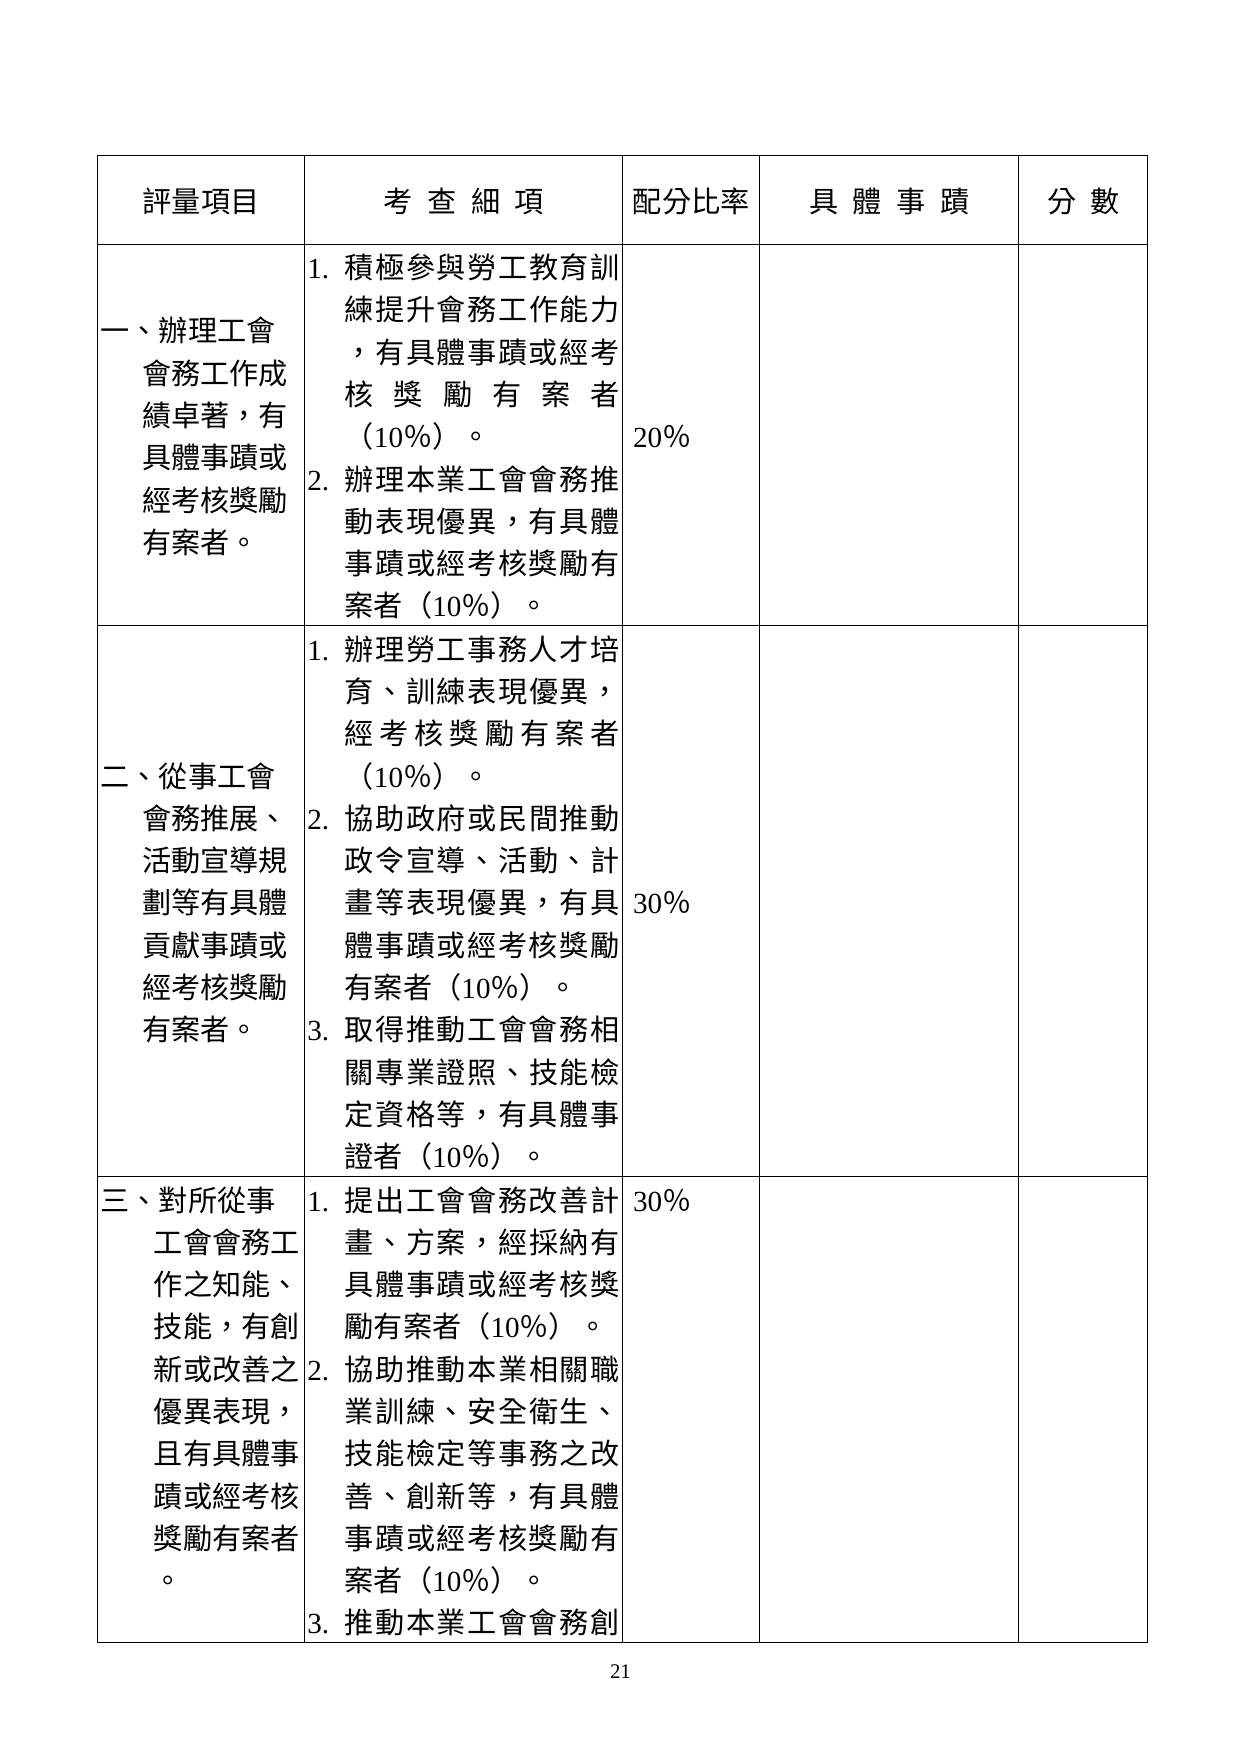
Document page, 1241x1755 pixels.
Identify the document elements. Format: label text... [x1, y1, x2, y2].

table_cell 30％ [623, 1177, 759, 1642]
table_cell 30％ [623, 626, 759, 1176]
table_cell [760, 1177, 1018, 1642]
table_cell 辦理勞工事務人才培育、訓練表現優異，經考核獎勵有案者（10％）。 協助政府或民間推動政令宣導、活動、計畫等表現優異，有具體事蹟或經考核獎勵有案者（10％）。 取得推動工會會務相關專業證照、技能檢定資格等，有具體事證者（10％）。 [305, 626, 622, 1176]
table_cell 三、對所從事工會會務工作之知能、技能，有創新或改善之優異表現，且有具體事蹟或經考核獎勵有案者。 [98, 1177, 304, 1642]
table_cell [1019, 626, 1147, 1176]
table_header 考 查 細 項 [305, 156, 622, 243]
table_header 分 數 [1019, 156, 1147, 243]
table_cell 20％ [623, 245, 759, 625]
table_header 具 體 事 蹟 [760, 156, 1018, 243]
table_cell 提出工會會務改善計畫、方案，經採納有具體事蹟或經考核獎勵有案者（10％）。 協助推動本業相關職業訓練、安全衛生、技能檢定等事務之改善、創新等，有具體事蹟或經考核獎勵有案者（10％）。 推動本業工會會務創新、改善表現優異，經考核獎勵有案者（10％）。 [305, 1177, 622, 1642]
table_cell 積極參與勞工教育訓練提升會務工作能力，有具體事蹟或經考核獎勵有案者（10％）。 辦理本業工會會務推動表現優異，有具體事蹟或經考核獎勵有案者（10％）。 [305, 245, 622, 625]
table_cell [760, 245, 1018, 625]
table_cell [1019, 1177, 1147, 1642]
table_cell [1019, 245, 1147, 625]
table_cell 一、辦理工會會務工作成績卓著，有具體事蹟或經考核獎勵有案者。 [98, 245, 304, 625]
table_header 配分比率 [623, 156, 759, 243]
table_cell 二、從事工會會務推展、活動宣導規劃等有具體貢獻事蹟或經考核獎勵有案者。 [98, 626, 304, 1176]
table_header 評量項目 [98, 156, 304, 243]
table_cell [760, 626, 1018, 1176]
